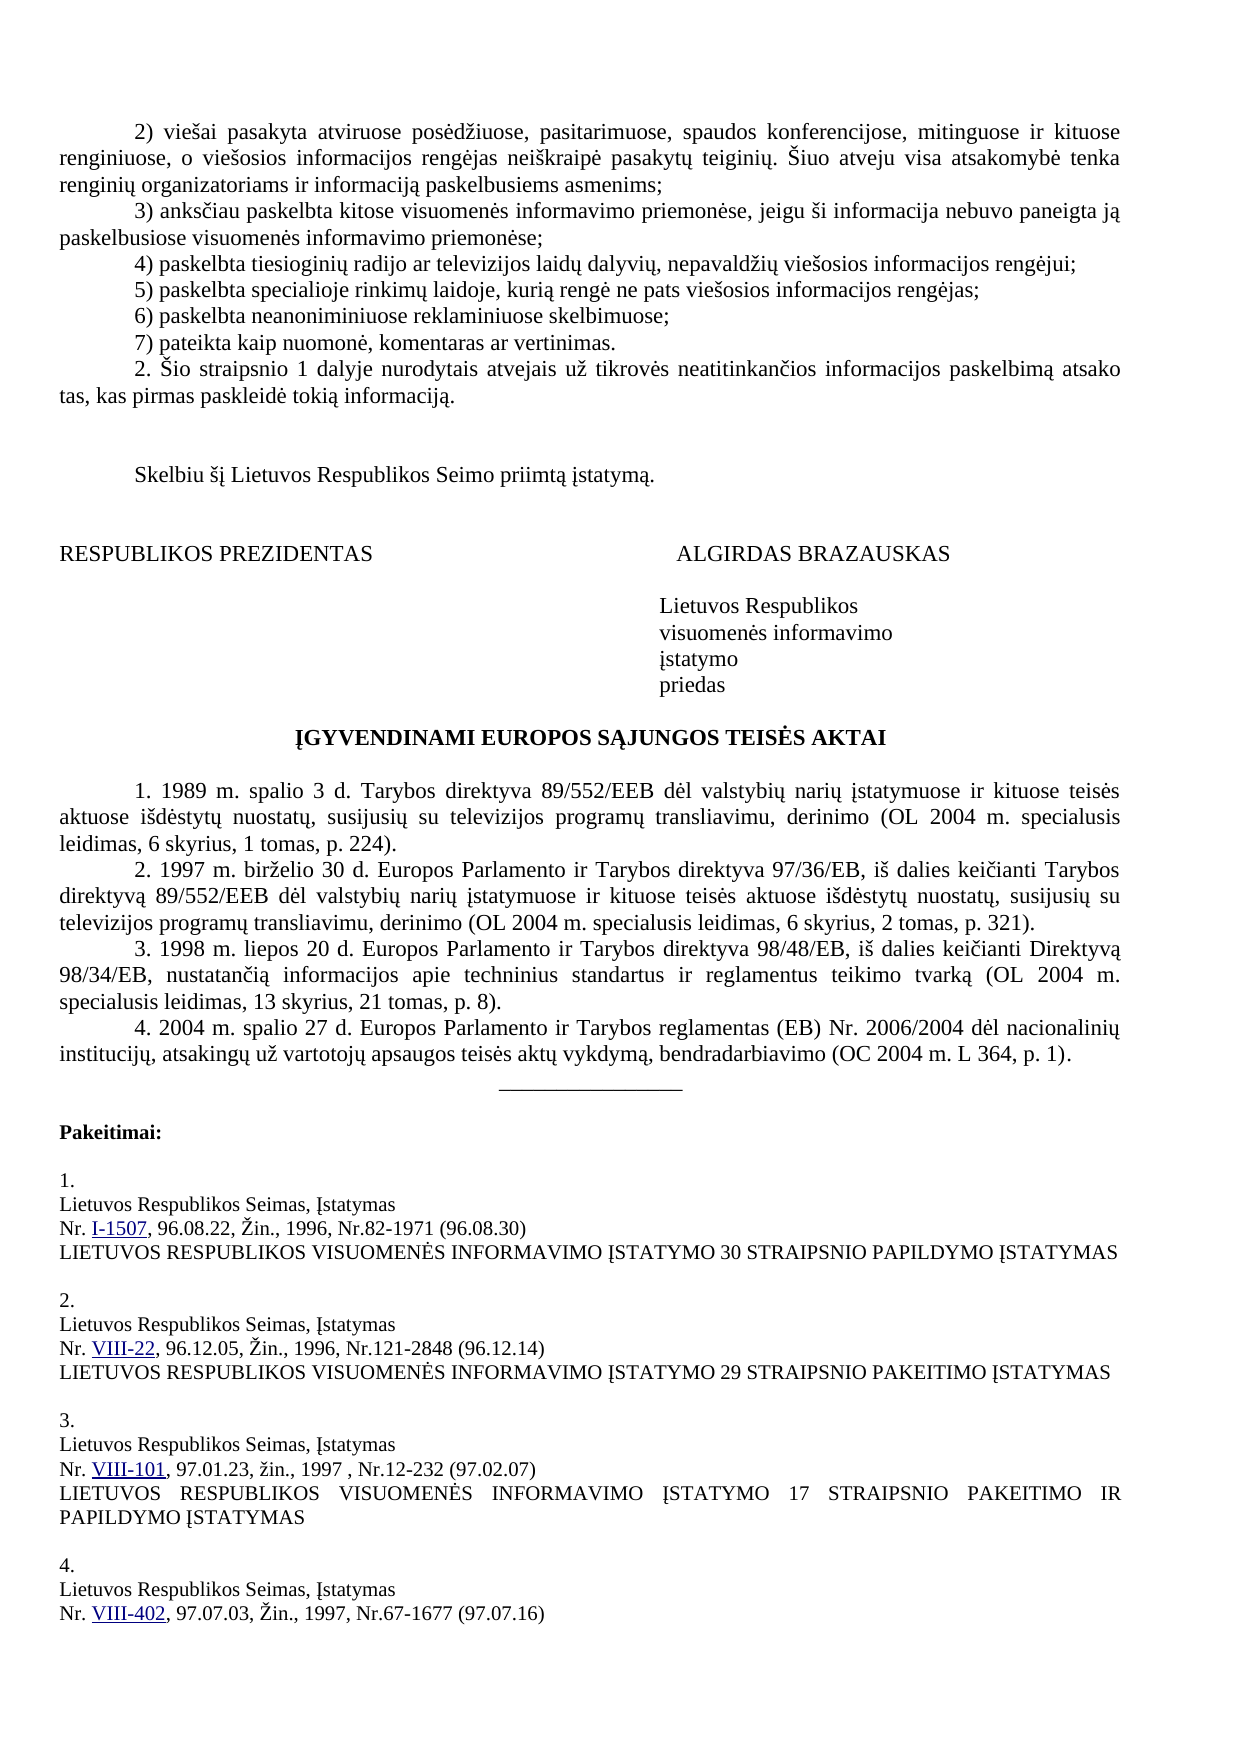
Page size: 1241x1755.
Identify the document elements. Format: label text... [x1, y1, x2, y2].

text Pakeitimai: [59, 1119, 1122, 1144]
text Lietuvos Respublikos Seimas, Įstatymas [59, 1192, 1122, 1216]
text 2) viešai pasakyta atviruose posėdžiuose, pasitarimuose, spaudos konferencijose, mitinguose ir kituose renginiuose, o viešosios informacijos rengėjas neiškraipė pasakytų teiginių. Šiuo atveju visa atsakomybė tenka renginių organizatoriams ir informaciją paskelbusiems asmenims; [59, 118, 1122, 197]
text 2. 1997 m. birželio 30 d. Europos Parlamento ir Tarybos direktyva 97/36/EB, iš dalies keičianti Tarybos direktyvą 89/552/EEB dėl valstybių narių įstatymuose ir kituose teisės aktuose išdėstytų nuostatų, susijusių su televizijos programų transliavimu, derinimo (OL 2004 m. specialusis leidimas, 6 skyrius, 2 tomas, p. 321). [59, 856, 1122, 935]
text 3) anksčiau paskelbta kitose visuomenės informavimo priemonėse, jeigu ši informacija nebuvo paneigta ją paskelbusiose visuomenės informavimo priemonėse; [59, 197, 1122, 250]
text 5) paskelbta specialioje rinkimų laidoje, kurią rengė ne pats viešosios informacijos rengėjas; [59, 276, 1122, 303]
text 2. [59, 1288, 1122, 1312]
text 1. [59, 1168, 1122, 1192]
text 2. Šio straipsnio 1 dalyje nurodytais atvejais už tikrovės neatitinkančios informacijos paskelbimą atsako tas, kas pirmas paskleidė tokią informaciją. [59, 355, 1122, 408]
text įstatymo [59, 645, 1122, 672]
text 4. [59, 1553, 1122, 1577]
text LIETUVOS RESPUBLIKOS VISUOMENĖS INFORMAVIMO ĮSTATYMO 29 STRAIPSNIO PAKEITIMO ĮSTATYMAS [59, 1360, 1122, 1384]
text Skelbiu šį Lietuvos Respublikos Seimo priimtą įstatymą. [59, 461, 1122, 487]
text 1. 1989 m. spalio 3 d. Tarybos direktyva 89/552/EEB dėl valstybių narių įstatymuose ir kituose teisės aktuose išdėstytų nuostatų, susijusių su televizijos programų transliavimu, derinimo (OL 2004 m. specialusis leidimas, 6 skyrius, 1 tomas, p. 224). [59, 777, 1122, 856]
subtitle ĮGYVENDINAMI EUROPOS SĄJUNGOS TEISĖS AKTAI [59, 724, 1122, 751]
text 6) paskelbta neanoniminiuose reklaminiuose skelbimuose; [59, 303, 1122, 329]
text Nr. VIII-402, 97.07.03, Žin., 1997, Nr.67-1677 (97.07.16) [59, 1601, 1122, 1625]
text 4. 2004 m. spalio 27 d. Europos Parlamento ir Tarybos reglamentas (EB) Nr. 2006/2004 dėl nacionalinių institucijų, atsakingų už vartotojų apsaugos teisės aktų vykdymą, bendradarbiavimo (OC 2004 m. L 364, p. 1). [59, 1014, 1122, 1067]
text Lietuvos Respublikos [584, 592, 1122, 619]
text LIETUVOS RESPUBLIKOS VISUOMENĖS INFORMAVIMO ĮSTATYMO 30 STRAIPSNIO PAPILDYMO ĮSTATYMAS [59, 1240, 1122, 1264]
text priedas [59, 672, 1122, 698]
text ________________ [59, 1067, 1122, 1093]
text Lietuvos Respublikos Seimas, Įstatymas [59, 1577, 1122, 1601]
text Nr. VIII-101, 97.01.23, žin., 1997 , Nr.12-232 (97.02.07) [59, 1456, 1122, 1481]
text Nr. I-1507, 96.08.22, Žin., 1996, Nr.82-1971 (96.08.30) [59, 1216, 1122, 1240]
text Nr. VIII-22, 96.12.05, Žin., 1996, Nr.121-2848 (96.12.14) [59, 1336, 1122, 1360]
text 4) paskelbta tiesioginių radijo ar televizijos laidų dalyvių, nepavaldžių viešosios informacijos rengėjui; [59, 250, 1122, 276]
text Lietuvos Respublikos Seimas, Įstatymas [59, 1432, 1122, 1456]
text 7) pateikta kaip nuomonė, komentaras ar vertinimas. [59, 329, 1122, 355]
text LIETUVOS RESPUBLIKOS VISUOMENĖS INFORMAVIMO ĮSTATYMO 17 STRAIPSNIO PAKEITIMO IR PAPILDYMO ĮSTATYMAS [59, 1481, 1122, 1529]
text RESPUBLIKOS PREZIDENTAS ALGIRDAS BRAZAUSKAS [59, 540, 1122, 566]
text 3. 1998 m. liepos 20 d. Europos Parlamento ir Tarybos direktyva 98/48/EB, iš dalies keičianti Direktyvą 98/34/EB, nustatančią informacijos apie techninius standartus ir reglamentus teikimo tvarką (OL 2004 m. specialusis leidimas, 13 skyrius, 21 tomas, p. 8). [59, 935, 1122, 1014]
text visuomenės informavimo [59, 619, 1122, 645]
text 3. [59, 1408, 1122, 1432]
text Lietuvos Respublikos Seimas, Įstatymas [59, 1312, 1122, 1336]
